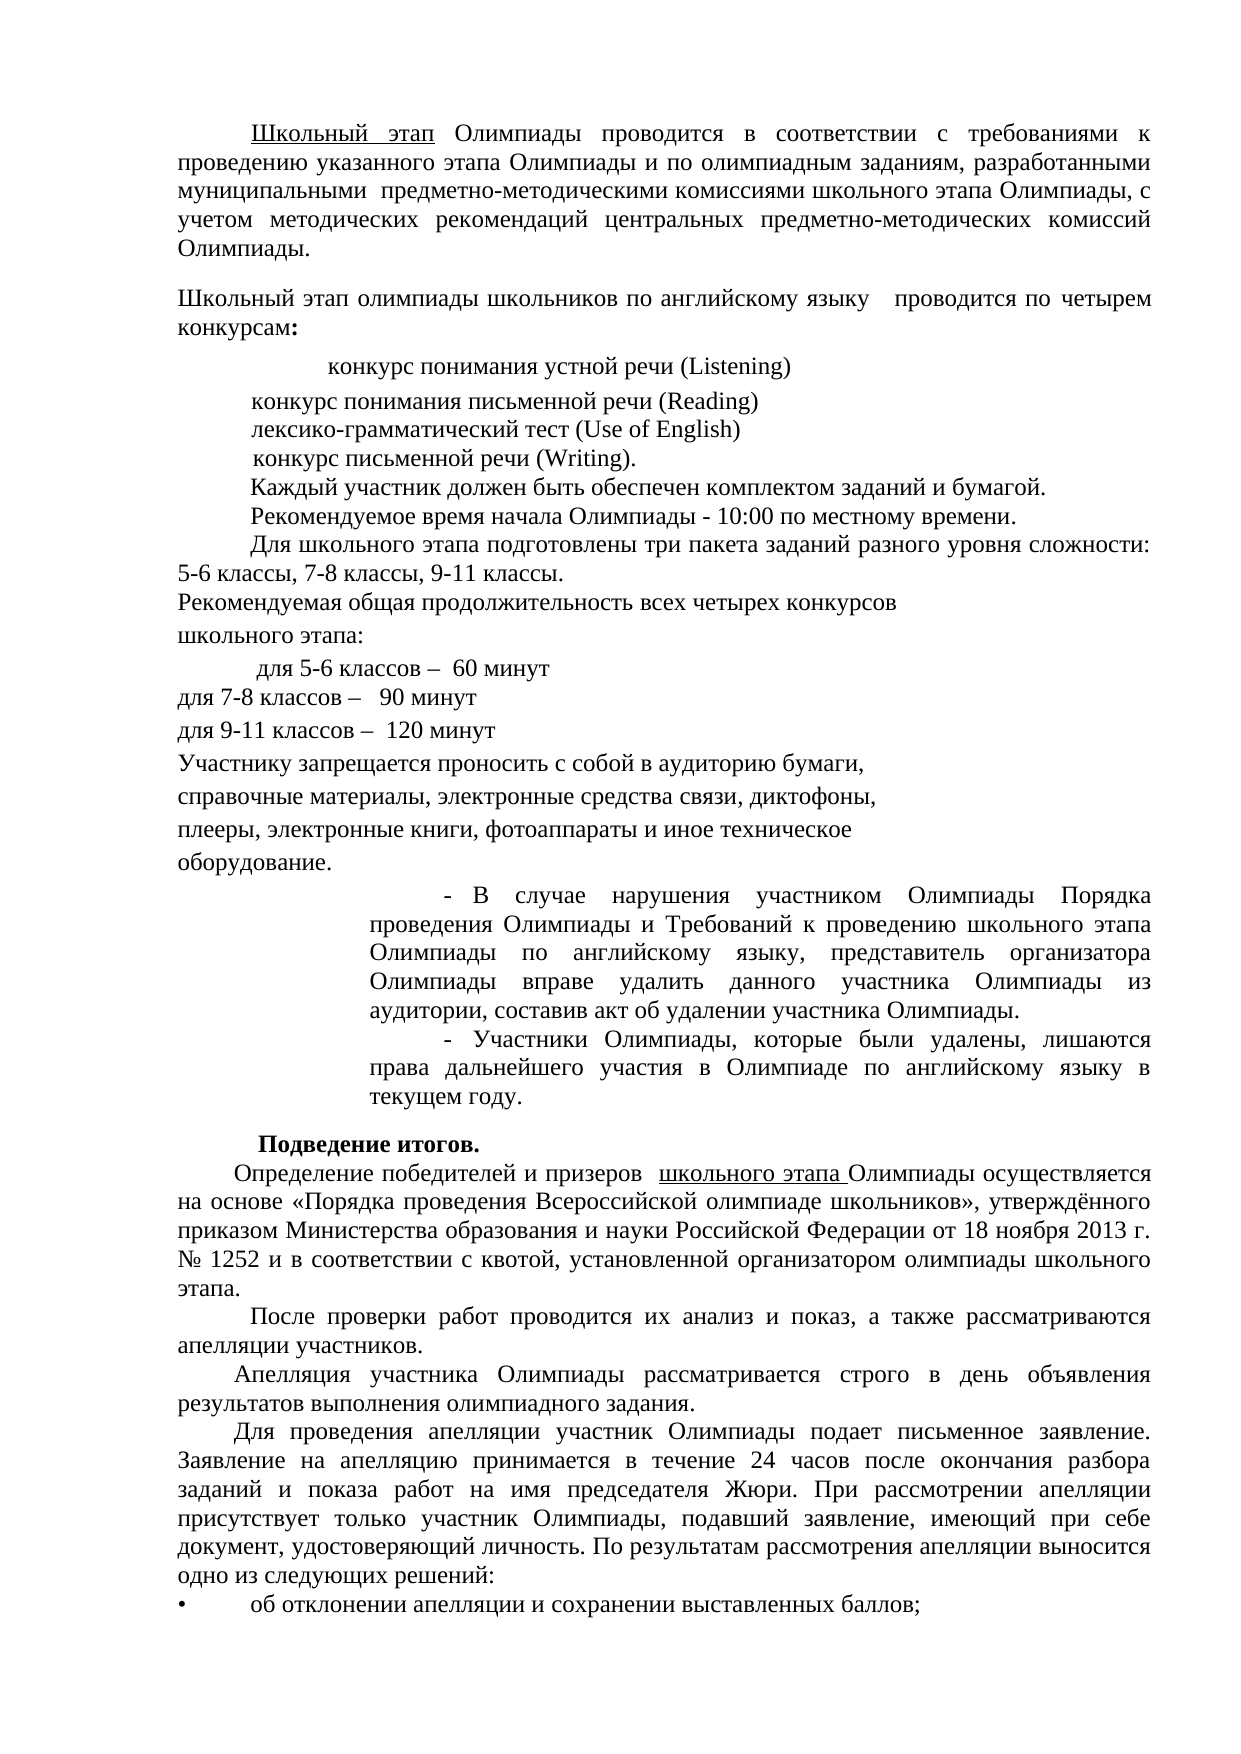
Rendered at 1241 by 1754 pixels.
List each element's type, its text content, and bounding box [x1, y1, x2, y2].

text конкурс понимания письменной речи (Reading) [177, 386, 1152, 414]
text Участнику запрещается проносить с собой в аудиторию бумаги, справочные материалы, электронные средства связи, диктофоны, плееры, электронные книги, фотоаппараты и иное техническое оборудование. [177, 748, 922, 876]
text Апелляция участника Олимпиады рассматривается строго в день объявления результатов выполнения олимпиадного задания. [177, 1359, 1152, 1416]
text для 7-8 классов – 90 минут [177, 682, 922, 711]
text Для проведения апелляции участник Олимпиады подает письменное заявление. Заявление на апелляцию принимается в течение 24 часов после окончания разбора заданий и показа работ на имя председателя Жюри. При рассмотрении апелляции присутствует только участник Олимпиады, подавший заявление, имеющий при себе документ, удостоверяющий личность. По результатам рассмотрения апелляции выносится одно из следующих решений: [177, 1416, 1152, 1589]
text Рекомендуемое время начала Олимпиады - 10:00 по местному времени. [177, 501, 1152, 529]
text Для школьного этапа подготовлены три пакета заданий разного уровня сложности: 5-6 классы, 7-8 классы, 9-11 классы. [177, 529, 1152, 587]
text Школьный этап олимпиады школьников по английскому языку проводится по четырем конкурсам: [177, 283, 1152, 340]
text Каждый участник должен быть обеспечен комплектом заданий и бумагой. [177, 472, 1152, 501]
list Участники Олимпиады, которые были удалены, лишаются права дальнейшего участия в Олимпиаде по английскому языку в текущем году. [369, 1024, 1152, 1110]
text Подведение итогов. [252, 1129, 1152, 1158]
text Определение победителей и призеров школьного этапа Олимпиады осуществляется на основе «Порядка проведения Всероссийской олимпиаде школьников», утверждённого приказом Министерства образования и науки Российской Федерации от 18 ноября 2013 г. № 1252 и в соответствии с квотой, установленной организатором олимпиады школьного этапа. [177, 1158, 1152, 1301]
text для 9-11 классов – 120 минут [177, 715, 922, 743]
list об отклонении апелляции и сохранении выставленных баллов; [177, 1589, 1152, 1618]
text лексико-грамматический тест (Use of English) [251, 414, 1152, 443]
text конкурс письменной речи (Writing). [253, 443, 1152, 472]
text конкурс понимания устной речи (Listening) [253, 351, 1152, 380]
text Школьный этап Олимпиады проводится в соответствии с требованиями к проведению указанного этапа Олимпиады и по олимпиадным заданиям, разработанными муниципальными предметно-методическими комиссиями школьного этапа Олимпиады, с учетом методических рекомендаций центральных предметно-методических комиссий Олимпиады. [177, 118, 1152, 262]
text Рекомендуемая общая продолжительность всех четырех конкурсов школьного этапа: [177, 587, 922, 649]
text для 5-6 классов – 60 минут [177, 653, 1152, 682]
list В случае нарушения участником Олимпиады Порядка проведения Олимпиады и Требований к проведению школьного этапа Олимпиады по английскому языку, представитель организатора Олимпиады вправе удалить данного участника Олимпиады из аудитории, составив акт об удалении участника Олимпиады. [369, 880, 1152, 1024]
text После проверки работ проводится их анализ и показ, а также рассматриваются апелляции участников. [177, 1301, 1152, 1359]
